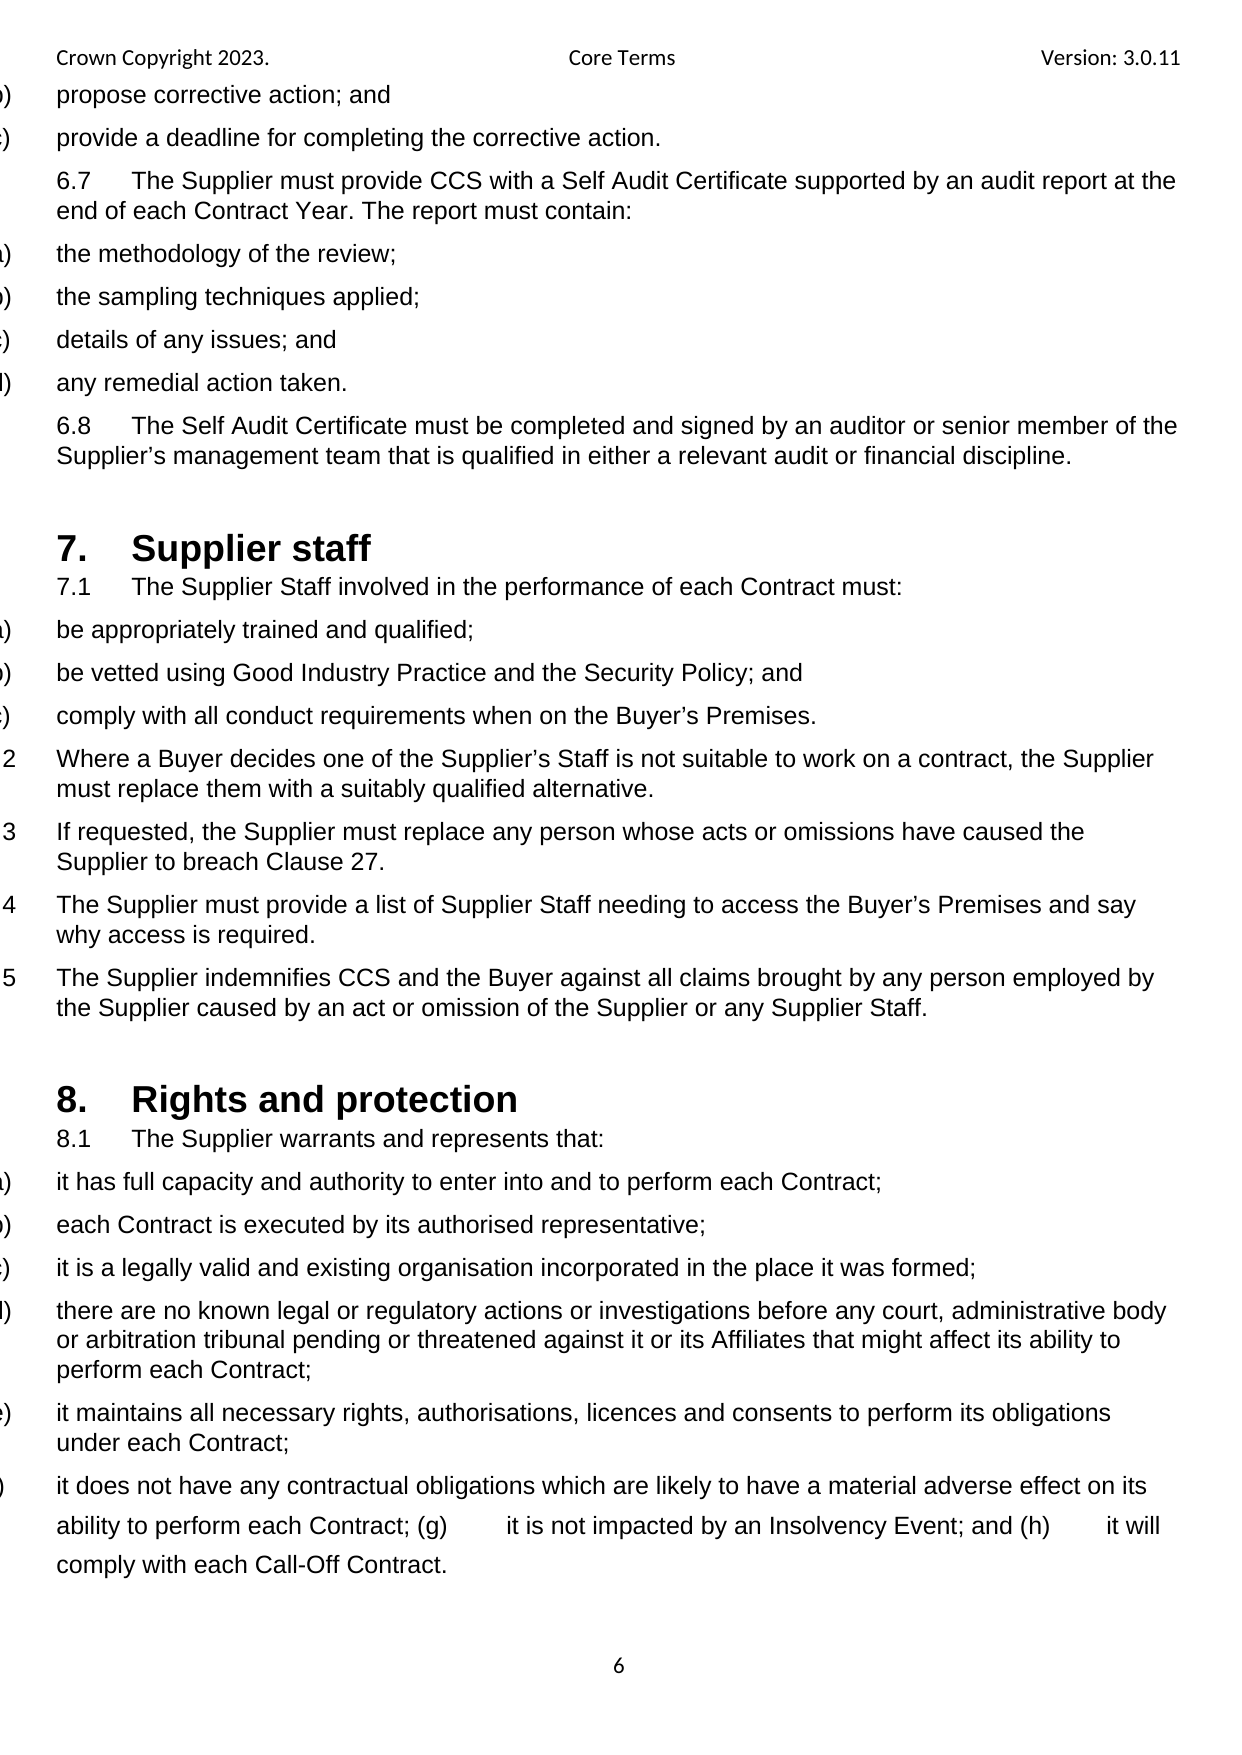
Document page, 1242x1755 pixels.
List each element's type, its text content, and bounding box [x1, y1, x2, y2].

list If requested, the Supplier must replace any person whose acts or omissions have caused the Supplier to breach Clause 27. [0, 817, 1180, 876]
list each Contract is executed by its authorised representative; [0, 1209, 1180, 1238]
list the methodology of the review; [0, 239, 1180, 268]
list be appropriately trained and qualified; [0, 615, 1180, 644]
list there are no known legal or regulatory actions or investigations before any court, administrative body or arbitration tribunal pending or threatened against it or its Affiliates that might affect its ability to perform each Contract; [0, 1296, 1180, 1384]
text 6.7 The Supplier must provide CCS with a Self Audit Certificate supported by an audit report at the end of each Contract Year. The report must contain: [56, 166, 1180, 225]
list Where a Buyer decides one of the Supplier’s Staff is not suitable to work on a contract, the Supplier must replace them with a suitably qualified alternative. [0, 744, 1180, 803]
list comply with all conduct requirements when on the Buyer’s Premises. [0, 701, 1180, 730]
list it has full capacity and authority to enter into and to perform each Contract; [0, 1167, 1180, 1195]
list propose corrective action; and [0, 80, 1180, 109]
list it does not have any contractual obligations which are likely to have a material adverse effect on its ability to perform each Contract; (g) it is not impacted by an Insolvency Event; and (h) it will comply with each Call-Off Contract. [0, 1471, 1180, 1579]
list any remedial action taken. [0, 368, 1180, 397]
subtitle Supplier staff [56, 526, 1181, 569]
list The Supplier indemnifies CCS and the Buyer against all claims brought by any person employed by the Supplier caused by an act or omission of the Supplier or any Supplier Staff. [0, 963, 1180, 1021]
list it is a legally valid and existing organisation incorporated in the place it was formed; [0, 1253, 1180, 1281]
list details of any issues; and [0, 325, 1180, 354]
subtitle Rights and protection [56, 1078, 1181, 1121]
text 7.1 The Supplier Staff involved in the performance of each Contract must: [56, 572, 1181, 601]
list it maintains all necessary rights, authorisations, licences and consents to perform its obligations under each Contract; [0, 1398, 1180, 1457]
list be vetted using Good Industry Practice and the Security Policy; and [0, 658, 1180, 687]
text 8.1 The Supplier warrants and represents that: [56, 1123, 1181, 1152]
text 6.8 The Self Audit Certificate must be completed and signed by an auditor or senior member of the Supplier’s management team that is qualified in either a relevant audit or financial discipline. [56, 411, 1180, 470]
list the sampling techniques applied; [0, 282, 1180, 311]
list provide a deadline for completing the corrective action. [0, 123, 1180, 152]
list The Supplier must provide a list of Supplier Staff needing to access the Buyer’s Premises and say why access is required. [0, 890, 1180, 948]
